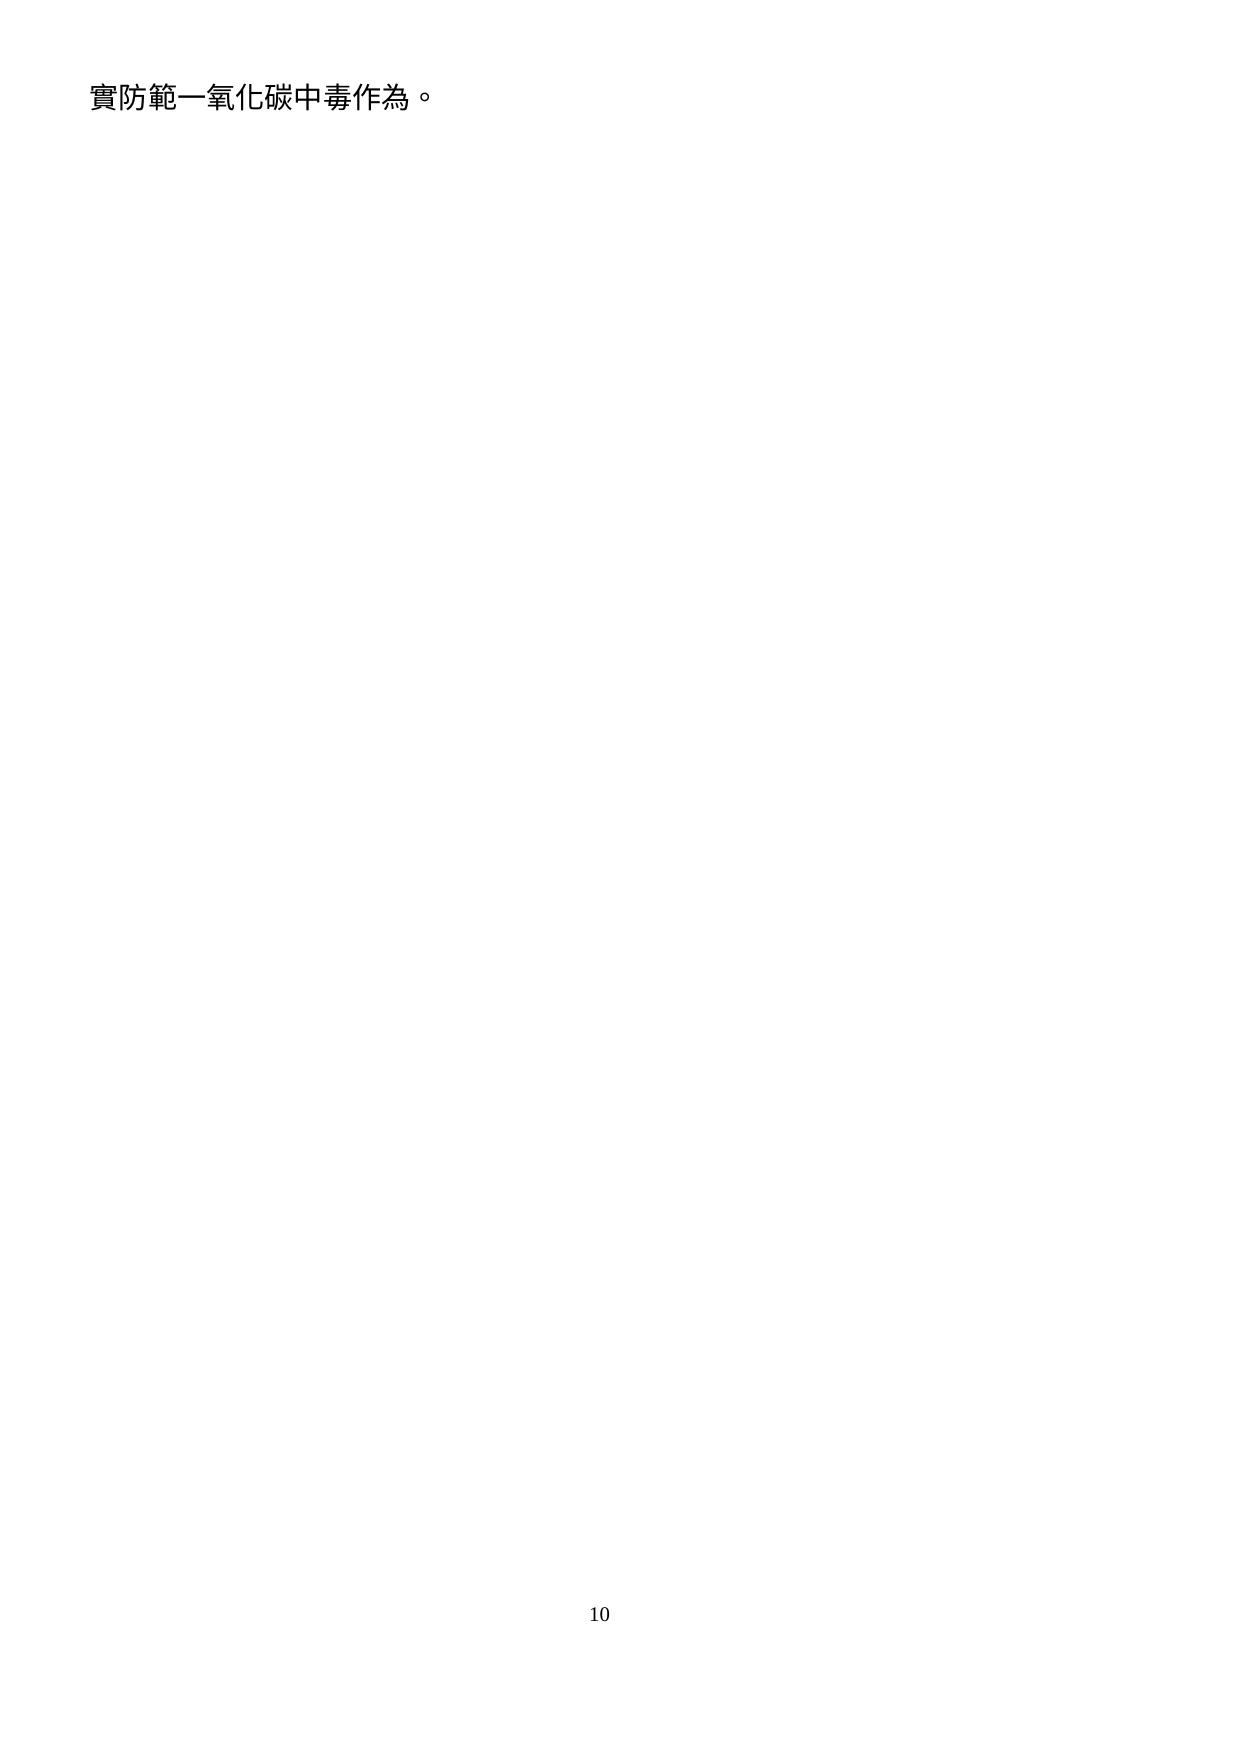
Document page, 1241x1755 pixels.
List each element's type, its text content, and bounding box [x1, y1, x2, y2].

list 實防範一氧化碳中毒作為。 [61, 75, 1092, 117]
